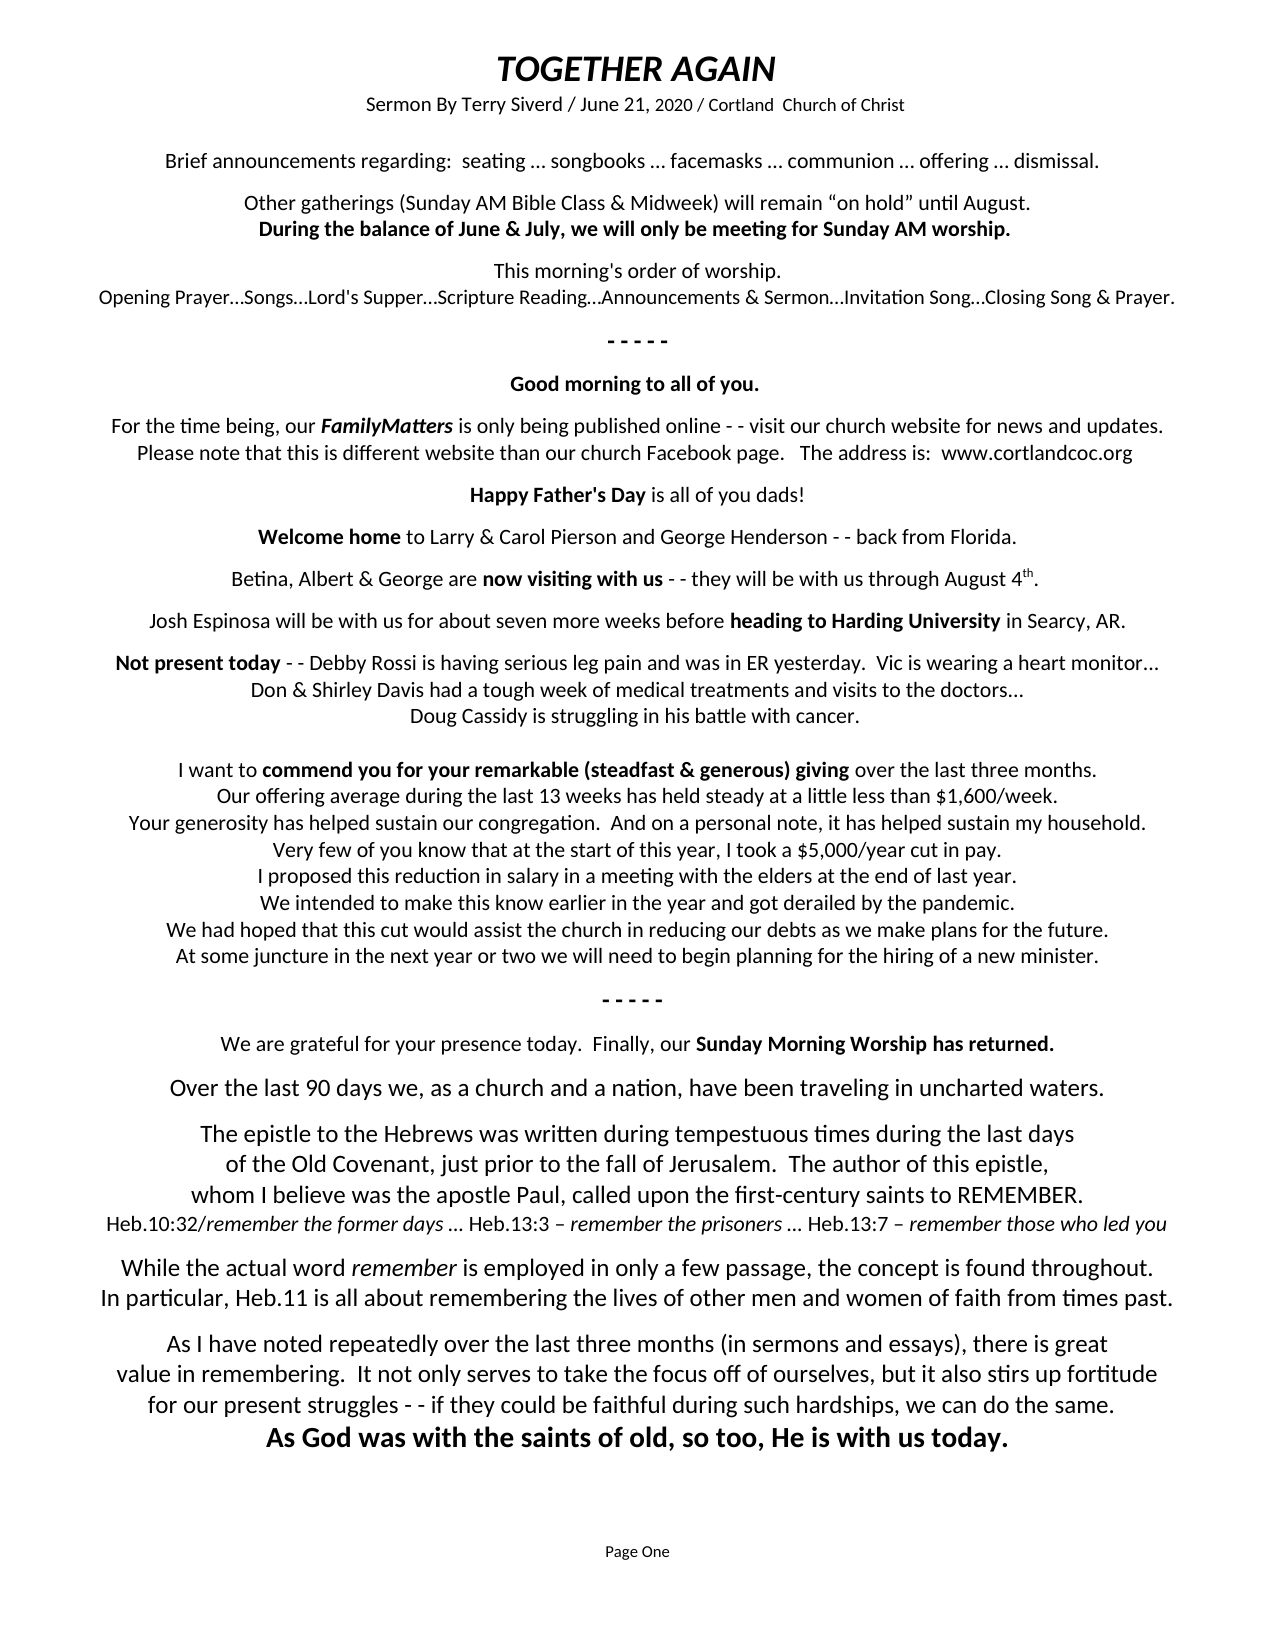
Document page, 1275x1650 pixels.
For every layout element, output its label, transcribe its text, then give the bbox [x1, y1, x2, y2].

text This morning's order of worship. [75, 257, 1200, 284]
text value in remembering. It not only serves to take the focus off of ourselves, but it also stirs up fortitude [75, 1358, 1200, 1389]
text whom I believe was the apostle Paul, called upon the first-century saints to REMEMBER. [75, 1179, 1200, 1210]
text Our offering average during the last 13 weeks has held steady at a little less than $1,600/week. [75, 782, 1200, 809]
text I proposed this reduction in salary in a meeting with the elders at the end of last year. [75, 862, 1200, 889]
text The epistle to the Hebrews was written during tempestuous times during the last days [75, 1118, 1200, 1149]
text for our present struggles - - if they could be faithful during such hardships, we can do the same. [75, 1389, 1200, 1419]
text We intended to make this know earlier in the year and got derailed by the pandemic. [75, 889, 1200, 916]
text Opening Prayer…Songs…Lord's Supper…Scripture Reading…Announcements & Sermon…Invitation Song…Closing Song & Prayer. [75, 284, 1200, 309]
text of the Old Covenant, just prior to the fall of Jerusalem. The author of this epistle, [75, 1149, 1200, 1179]
text Don & Shirley Davis had a tough week of medical treatments and visits to the doctors... [75, 676, 1200, 702]
text While the actual word remember is employed in only a few passage, the concept is found throughout. [75, 1252, 1200, 1282]
text Over the last 90 days we, as a church and a nation, have been traveling in uncharted waters. [75, 1072, 1200, 1103]
text Welcome home to Larry & Carol Pierson and George Henderson - - back from Florida. [75, 523, 1200, 550]
title TOGETHER AGAIN [75, 45, 1200, 91]
text As I have noted repeatedly over the last three months (in sermons and essays), there is great [75, 1328, 1200, 1358]
text In particular, Heb.11 is all about remembering the lives of other men and women of faith from times past. [75, 1282, 1200, 1313]
text Happy Father's Day is all of you dads! [75, 481, 1200, 508]
text Good morning to all of you. [75, 371, 1200, 397]
text Page One [75, 1542, 1200, 1562]
text During the balance of June & July, we will only be meeting for Sunday AM worship. [75, 215, 1200, 242]
text Please note that this is different website than our church Facebook page. The address is: www.cortlandcoc.org [75, 439, 1200, 466]
title Sermon By Terry Siverd / June 21, 2020 / Cortland Church of Christ [75, 91, 1200, 116]
text For the time being, our FamilyMatters is only being published online - - visit our church website for news and updates. [75, 413, 1200, 439]
text Your generosity has helped sustain our congregation. And on a personal note, it has helped sustain my household. [75, 809, 1200, 836]
text Brief announcements regarding: seating … songbooks … facemasks … communion … offering … dismissal. [75, 147, 1200, 173]
text We had hoped that this cut would assist the church in reducing our debts as we make plans for the future. [75, 916, 1200, 942]
text Heb.10:32/remember the former days … Heb.13:3 – remember the prisoners … Heb.13:7 – remember those who led you [75, 1210, 1200, 1236]
text I want to commend you for your remarkable (steadfast & generous) giving over the last three months. [75, 756, 1200, 782]
text We are grateful for your presence today. Finally, our Sunday Morning Worship has returned. [75, 1030, 1200, 1057]
text As God was with the saints of old, so too, He is with us today. [75, 1419, 1200, 1455]
text Betina, Albert & George are now visiting with us - - they will be with us through August 4th. [75, 565, 1200, 592]
text - - - - - [75, 325, 1200, 355]
text Josh Espinosa will be with us for about seven more weeks before heading to Harding University in Searcy, AR. [75, 607, 1200, 634]
text Doug Cassidy is struggling in his battle with cancer. [75, 702, 1200, 729]
text Very few of you know that at the start of this year, I took a $5,000/year cut in pay. [75, 836, 1200, 862]
text Not present today - - Debby Rossi is having serious leg pain and was in ER yesterday. Vic is wearing a heart monitor... [75, 649, 1200, 676]
text Other gatherings (Sunday AM Bible Class & Midweek) will remain “on hold” until August. [75, 189, 1200, 215]
text At some juncture in the next year or two we will need to begin planning for the hiring of a new minister. [75, 942, 1200, 969]
text - - - - - [75, 984, 1200, 1015]
